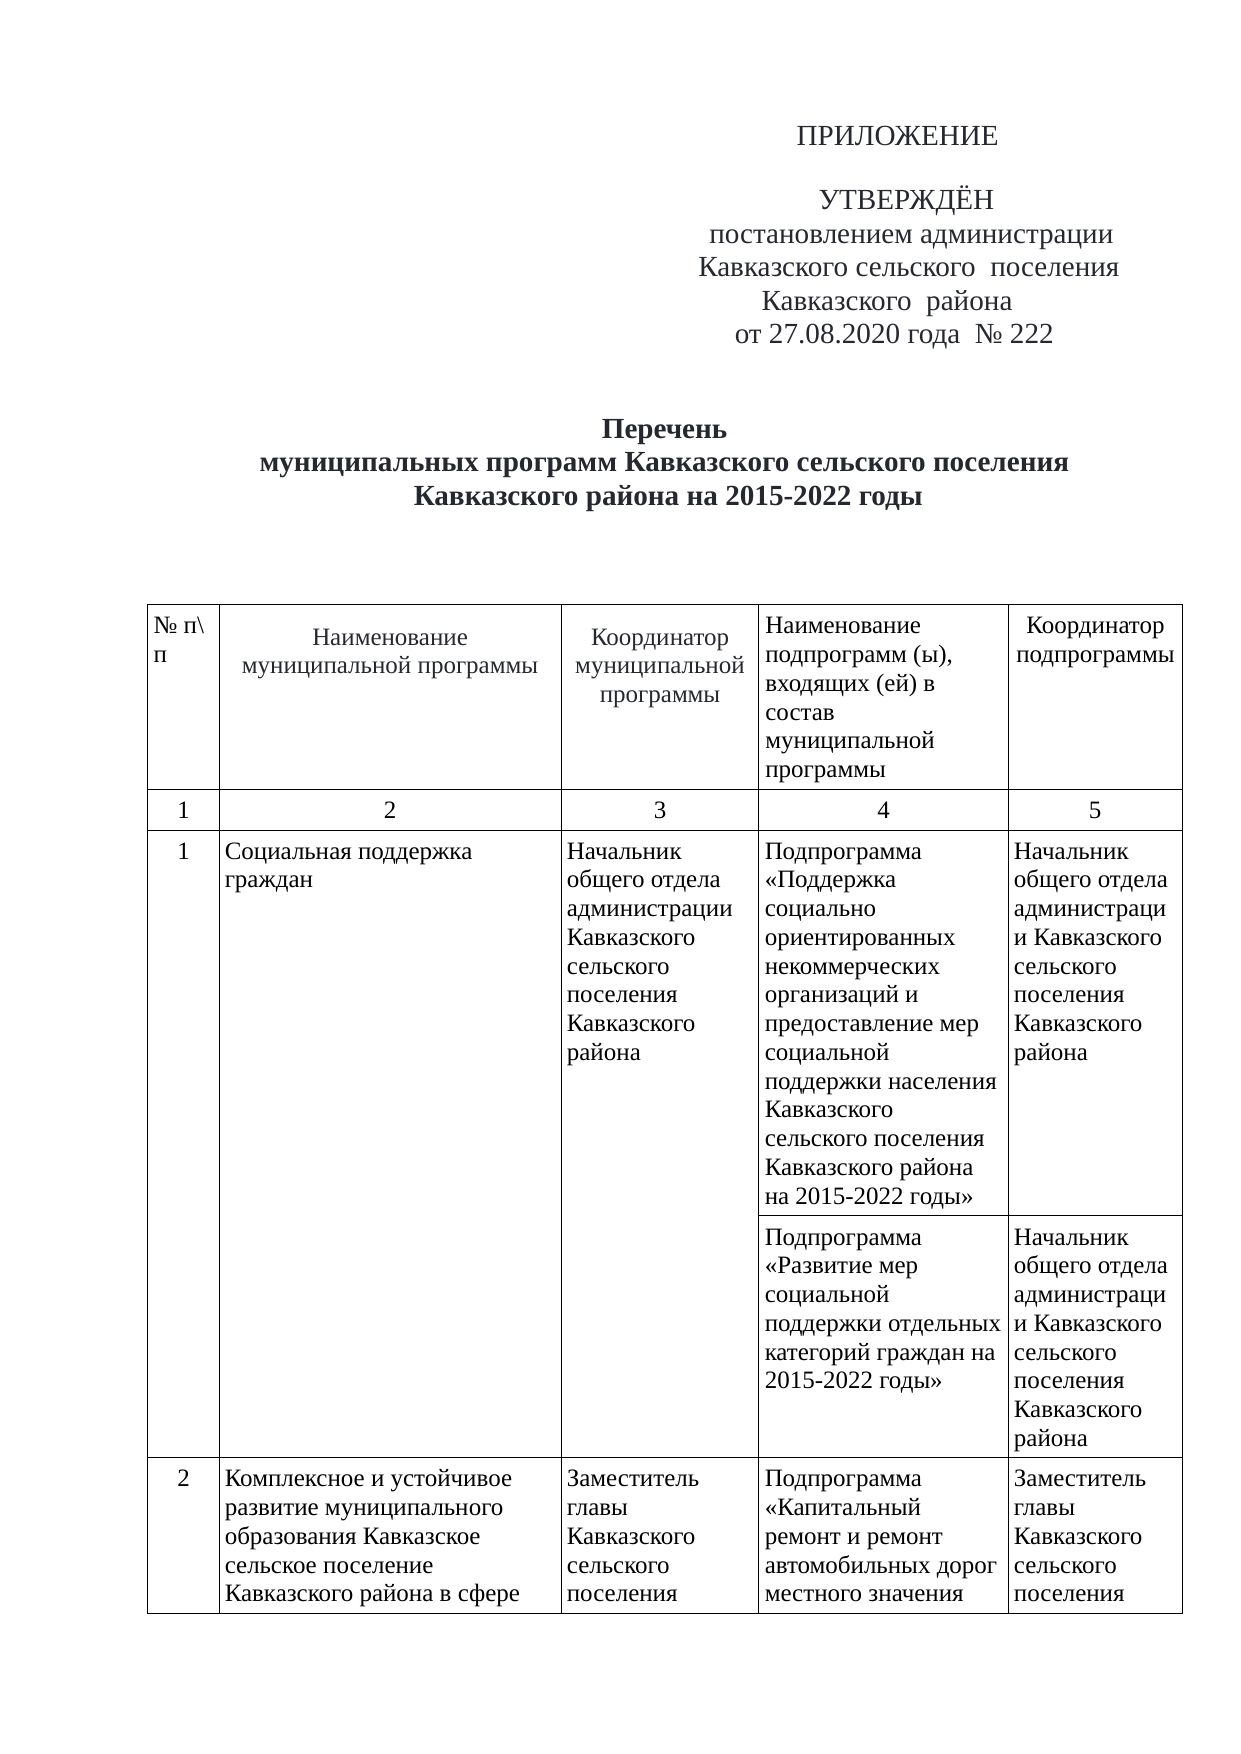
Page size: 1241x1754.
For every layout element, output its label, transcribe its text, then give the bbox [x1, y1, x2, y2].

text Кавказского района [148, 283, 1181, 316]
text постановлением администрации [148, 216, 1181, 249]
text от 27.08.2020 года № 222 [148, 316, 1181, 350]
table_header Координатор подпрограммы [1009, 605, 1182, 789]
table_cell 2 [148, 1458, 219, 1613]
subtitle Перечень [148, 411, 1181, 444]
table_cell 5 [1009, 790, 1182, 829]
text ПРИЛОЖЕНИЕ [148, 118, 1181, 152]
table_cell Подпрограмма «Капитальный ремонт и ремонт автомобильных дорог местного значения [759, 1458, 1008, 1613]
table_cell 3 [562, 790, 758, 829]
table_cell Подпрограмма «Развитие мер социальной поддержки отдельных категорий граждан на 2015-2022 годы» [759, 1216, 1008, 1457]
table_cell Начальник общего отдела администрации Кавказского сельского поселения Кавказского района [1009, 831, 1182, 1215]
table_header № п\п [148, 605, 219, 789]
subtitle Кавказского района на 2015-2022 годы [148, 478, 1181, 540]
table_cell Заместитель главы Кавказского сельского поселения [562, 1458, 758, 1613]
table_cell 1 [148, 790, 219, 829]
table_cell 4 [759, 790, 1008, 829]
table_cell Начальник общего отдела администрации Кавказского сельского поселения Кавказского района [562, 831, 758, 1457]
table_cell Социальная поддержка граждан [220, 831, 561, 1457]
text Кавказского сельского поселения [148, 249, 1181, 283]
table_cell Начальник общего отдела администрации Кавказского сельского поселения Кавказского района [1009, 1216, 1182, 1457]
table_header Наименование подпрограмм (ы), входящих (ей) в состав муниципальной программы [759, 605, 1008, 789]
table_cell 2 [220, 790, 561, 829]
text УТВЕРЖДЁН [148, 182, 1181, 216]
table_header Наименование муниципальной программы [220, 605, 561, 789]
table_cell Подпрограмма «Поддержка социально ориентированных некоммерческих организаций и предоставление мер социальной поддержки населения Кавказского сельского поселения Кавказского района на 2015-2022 годы» [759, 831, 1008, 1215]
table_cell Заместитель главы Кавказского сельского поселения [1009, 1458, 1182, 1613]
subtitle муниципальных программ Кавказского сельского поселения [148, 444, 1181, 478]
table_cell Комплексное и устойчивое развитие муниципального образования Кавказское сельское поселение Кавказского района в сфере [220, 1458, 561, 1613]
table_cell 1 [148, 831, 219, 1457]
table_header Координатор муниципальной программы [562, 605, 758, 789]
